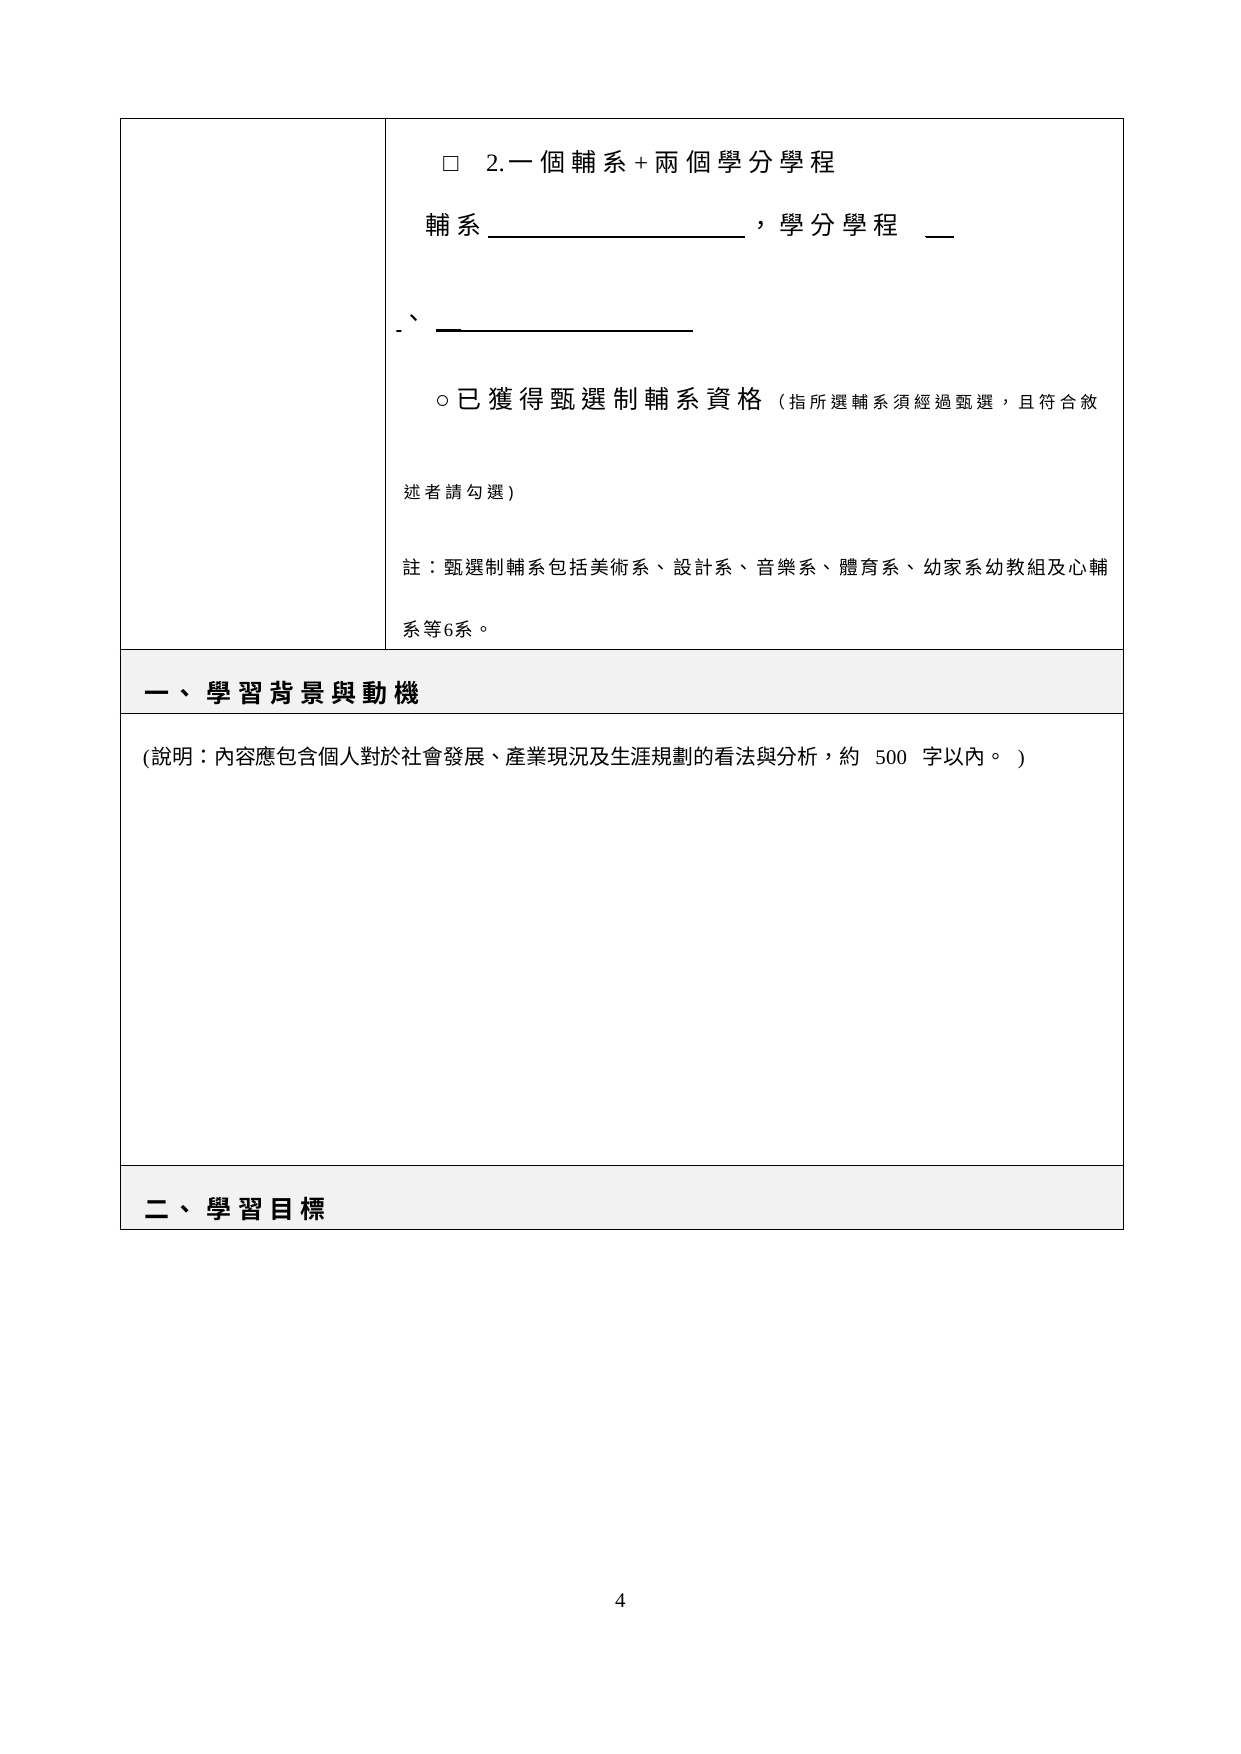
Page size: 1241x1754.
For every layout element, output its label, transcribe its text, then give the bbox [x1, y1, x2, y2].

table_cell 二、學習目標 [121, 1166, 1123, 1229]
table_cell 1.四個學分學程 ＿ 、＿ 、＿ 、＿ ○已確認四個學分學程至少須跨兩個不同學院。(符合敘述者請勾選) 2.一個輔系+兩個學分學程 輔系＿ ，學分學程 ＿ 、＿ ○已獲得甄選制輔系資格（指所選輔系須經過甄選，且符合敘述者請勾選) 註：甄選制輔系包括美術系、設計系、音樂系、體育系、幼家系幼教組及心輔系等6系。 [386, 119, 1123, 649]
table_cell [121, 119, 385, 649]
table_cell (說明：內容應包含個人對於社會發展、產業現況及生涯規劃的看法與分析，約500字以內。) [121, 714, 1123, 1165]
table_cell 一、學習背景與動機 [121, 650, 1123, 713]
